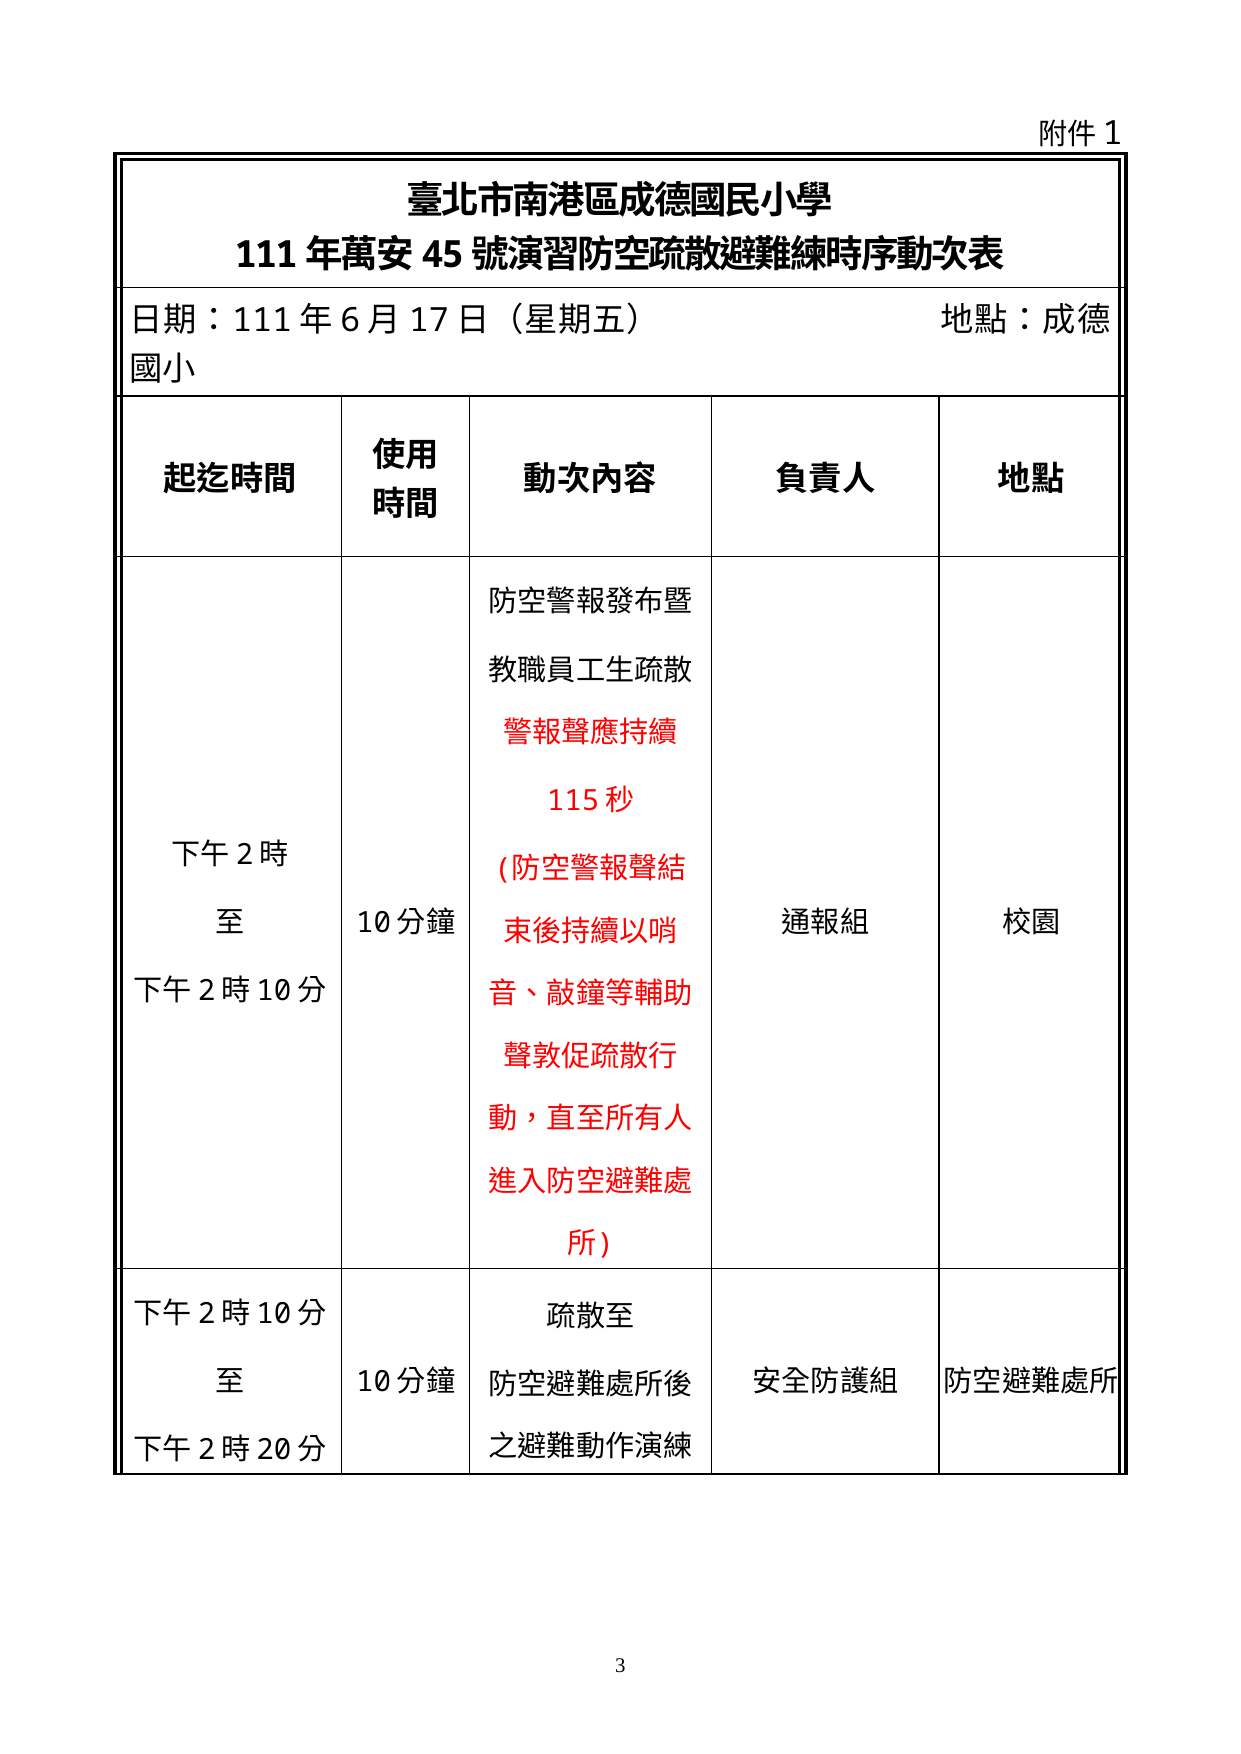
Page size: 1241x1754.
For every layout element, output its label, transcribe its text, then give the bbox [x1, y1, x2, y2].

table_cell 動次內容 [470, 397, 711, 556]
table_cell 日期：111年6月17日（星期五） 地點：成德國小 [123, 288, 1118, 395]
text 附件1 [118, 89, 1122, 152]
table_cell 地點 [940, 397, 1118, 556]
table_cell 通報組 [712, 557, 938, 1267]
table_cell 使用 時間 [342, 397, 469, 556]
table_cell 10分鐘 [342, 557, 469, 1267]
table_cell 下午2時 至 下午2時10分 [123, 557, 341, 1267]
table_cell 安全防護組 [712, 1269, 938, 1473]
table_cell 下午2時10分 至 下午2時20分 [123, 1269, 341, 1473]
table_cell 起迄時間 [123, 397, 341, 556]
table_cell 10分鐘 [342, 1269, 469, 1473]
table_cell 疏散至 防空避難處所後之避難動作演練 [470, 1269, 711, 1473]
table_header 臺北市南港區成德國民小學 111年萬安45號演習防空疏散避難練時序動次表 [118, 155, 1123, 286]
table_cell 負責人 [712, 397, 938, 556]
table_cell 校園 [940, 557, 1118, 1267]
table_cell 防空警報發布暨 教職員工生疏散警報聲應持續 115秒 (防空警報聲結束後持續以哨音、敲鐘等輔助聲敦促疏散行動，直至所有人進入防空避難處所) [470, 557, 711, 1267]
table_cell 防空避難處所 [940, 1269, 1118, 1473]
